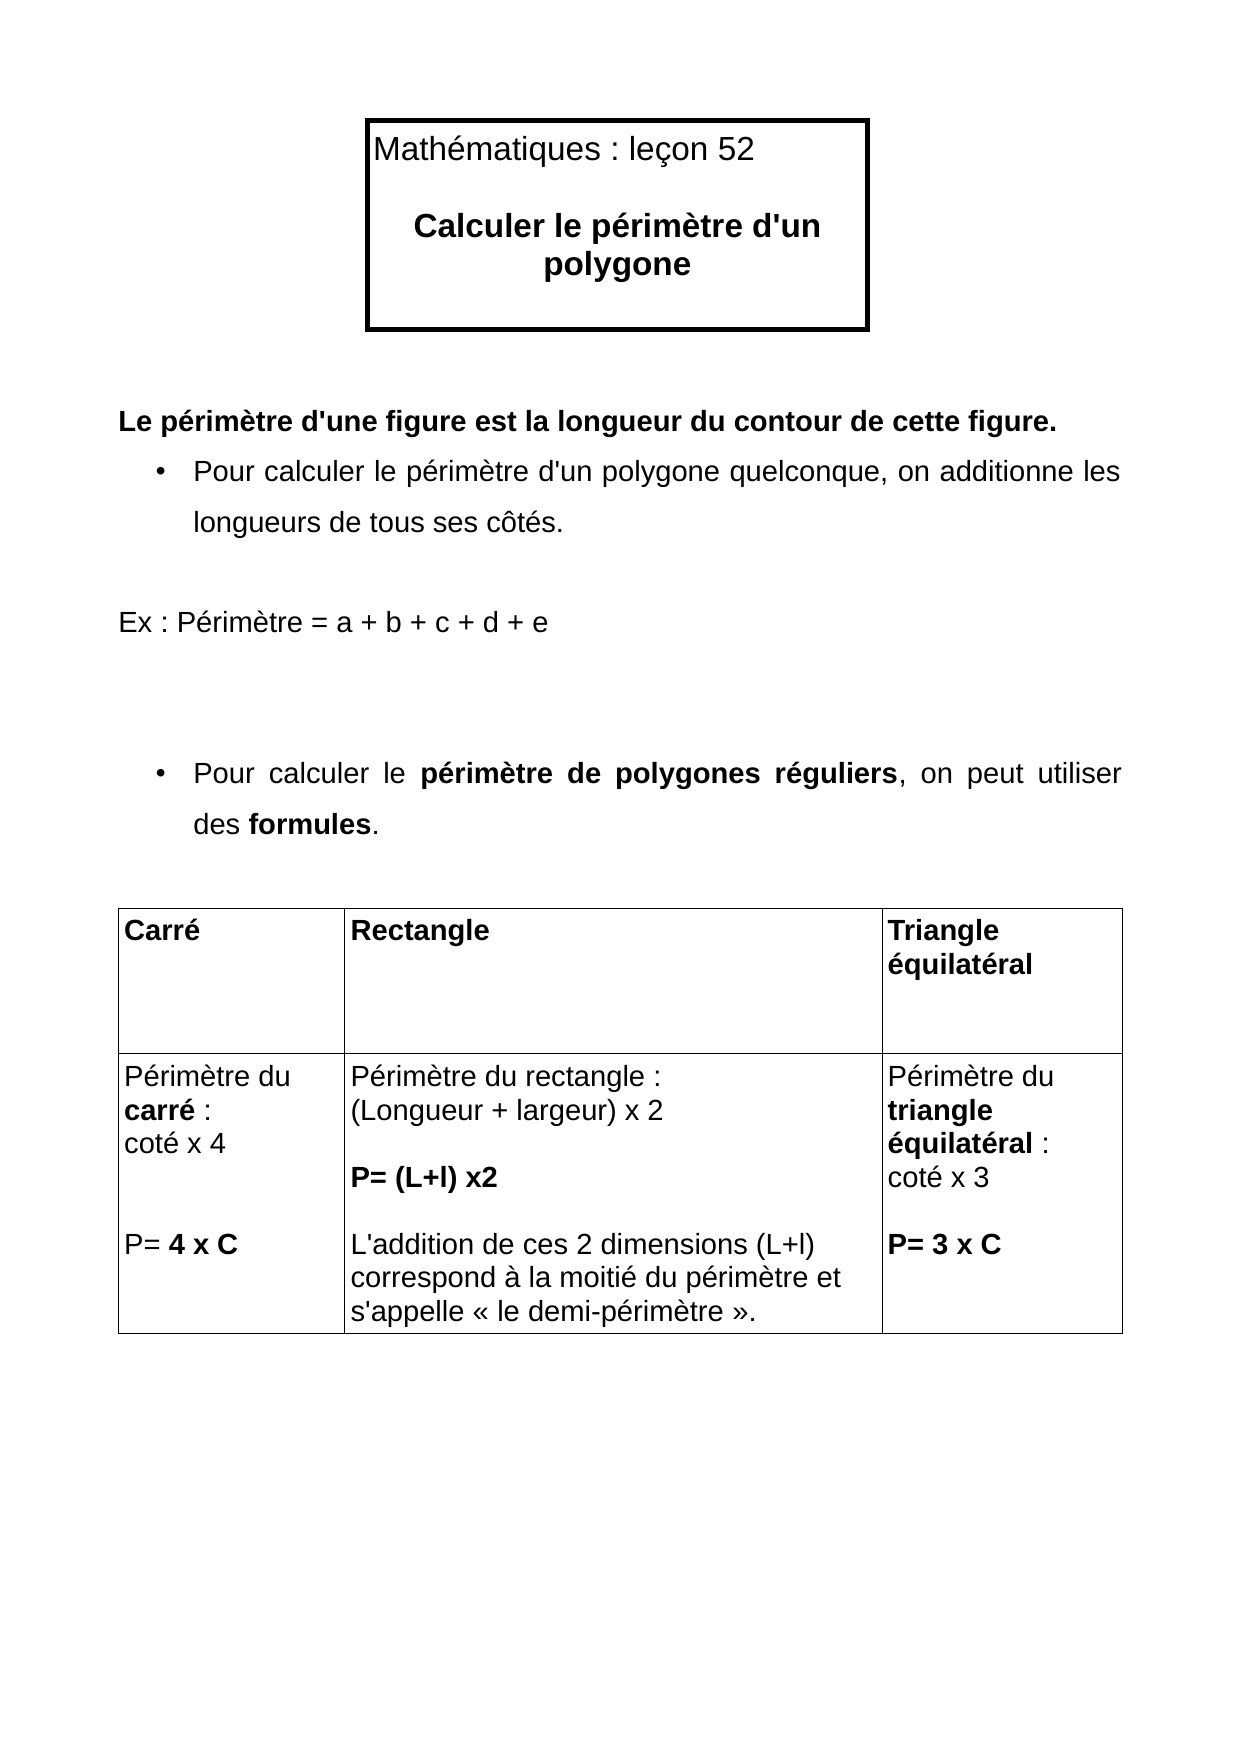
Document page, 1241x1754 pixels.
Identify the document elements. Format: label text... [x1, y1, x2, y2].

table_header Carré [119, 909, 344, 1053]
table_header Triangle équilatéral [883, 909, 1122, 1053]
table_cell Périmètre du rectangle : (Longueur + largeur) x 2 P= (L+l) x2 L'addition de ces 2 dimensions (L+l) correspond à la moitié du périmètre et s'appelle « le demi-périmètre ». [345, 1054, 882, 1333]
table_cell Périmètre du carré : coté x 4 P= 4 x C [119, 1054, 344, 1333]
table_cell Périmètre du triangle équilatéral : coté x 3 P= 3 x C [883, 1054, 1122, 1333]
list Pour calculer le périmètre d'un polygone quelconque, on additionne les longueurs de tous ses côtés. [156, 454, 1122, 538]
list Pour calculer le périmètre de polygones réguliers, on peut utiliser des formules. [156, 756, 1122, 841]
table_header Mathématiques : leçon 52 Calculer le périmètre d'un polygone [370, 123, 865, 327]
text Le périmètre d'une figure est la longueur du contour de cette figure. [118, 404, 1122, 438]
text Ex : Périmètre = a + b + c + d + e [118, 606, 1122, 639]
table_header Rectangle [345, 909, 882, 1053]
